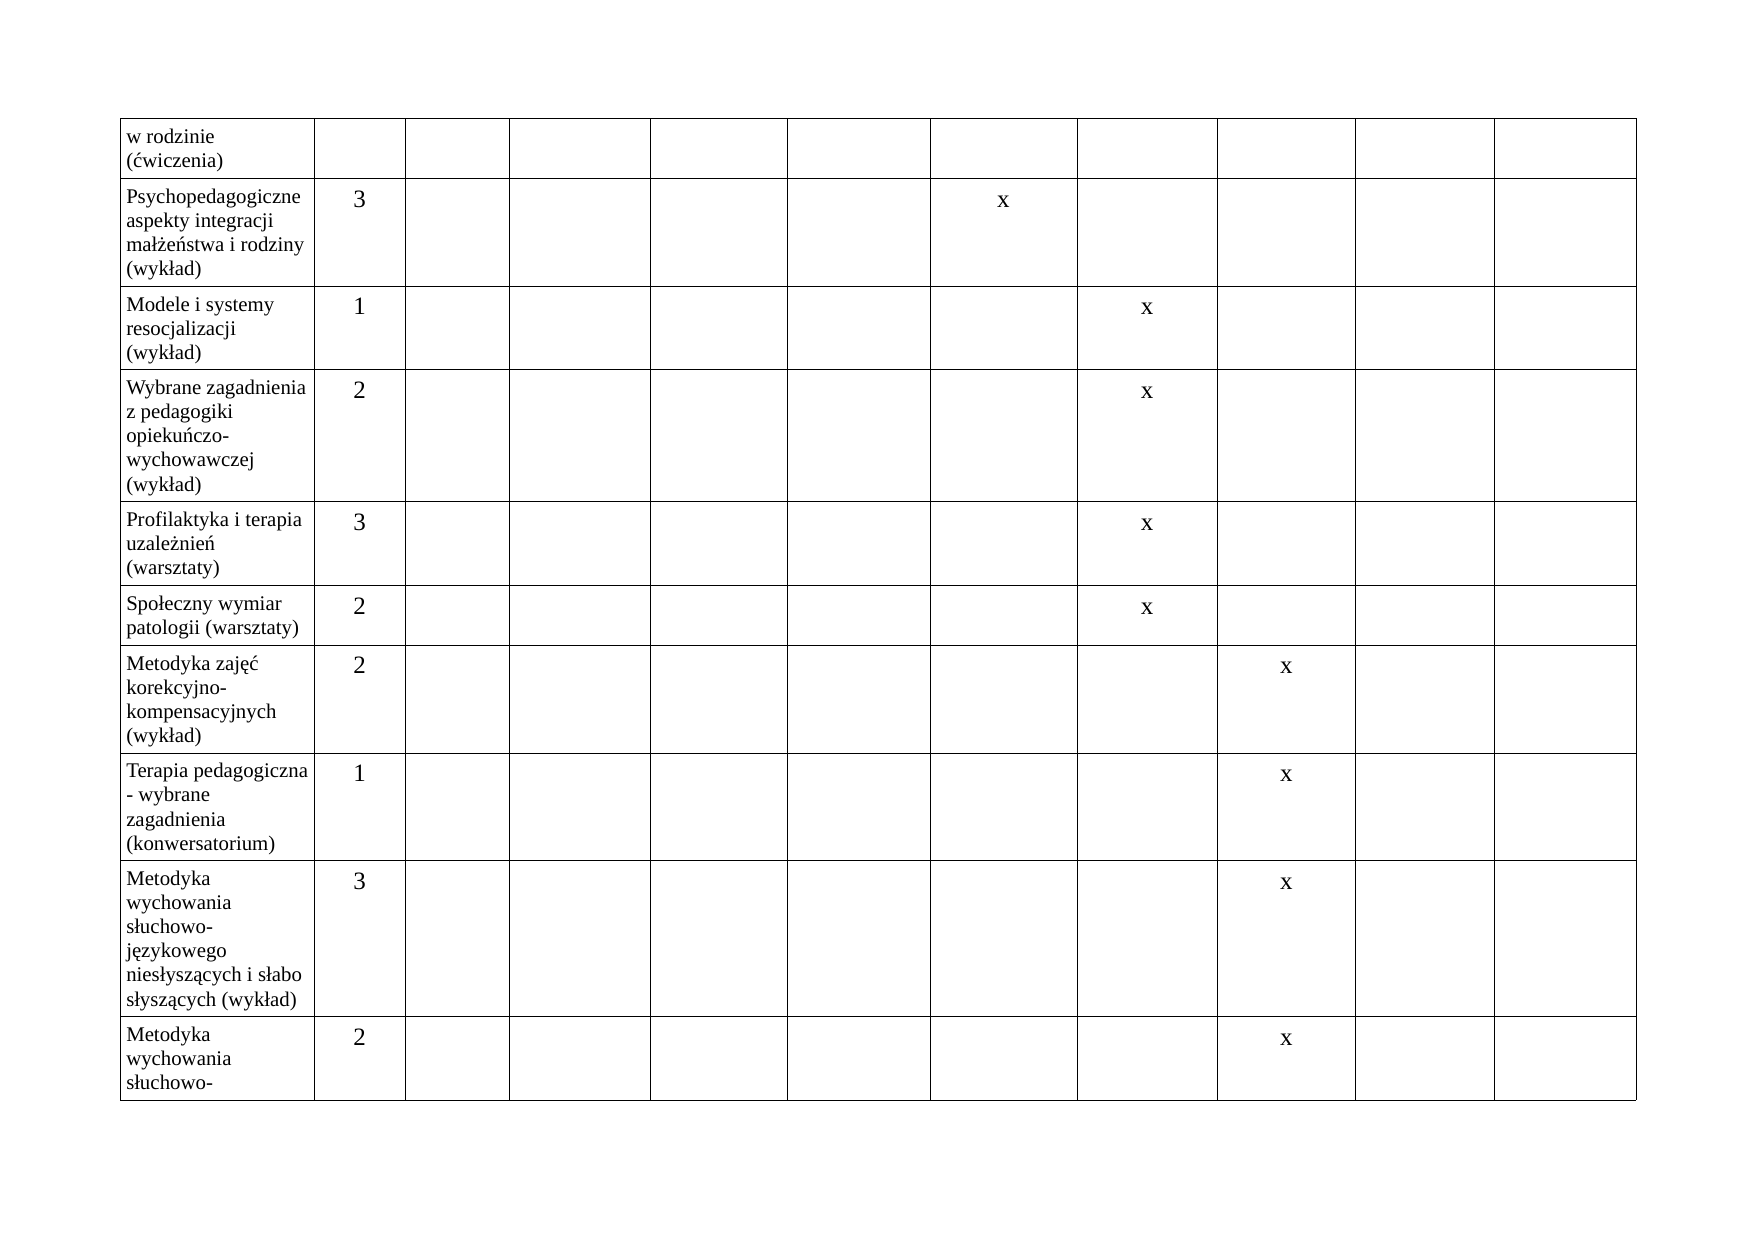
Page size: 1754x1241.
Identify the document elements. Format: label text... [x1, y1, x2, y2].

table_cell [510, 179, 650, 286]
table_cell [1356, 502, 1494, 585]
table_cell [406, 861, 509, 1016]
table_cell [1218, 502, 1355, 585]
table_cell [1078, 119, 1217, 178]
table_cell [406, 586, 509, 645]
table_cell [788, 1017, 930, 1100]
table_cell [1495, 1017, 1636, 1100]
table_cell [788, 287, 930, 369]
table_cell [1356, 179, 1494, 286]
table_cell x [1218, 861, 1355, 1016]
table_cell [510, 586, 650, 645]
table_cell x [1078, 586, 1217, 645]
table_cell [1218, 119, 1355, 178]
table_cell [651, 287, 787, 369]
table_cell [1218, 370, 1355, 501]
table_cell [1356, 646, 1494, 752]
table_cell x [1218, 646, 1355, 752]
table_cell [406, 179, 509, 286]
table_cell [1495, 119, 1636, 178]
table_cell x [1218, 754, 1355, 860]
table_cell [406, 646, 509, 752]
table_cell [651, 119, 787, 178]
table_cell [931, 119, 1077, 178]
table_cell w rodzinie (ćwiczenia) [121, 119, 314, 178]
table_cell [651, 646, 787, 752]
table_cell [788, 861, 930, 1016]
table_cell [1356, 287, 1494, 369]
table_cell x [1078, 287, 1217, 369]
table_cell Modele i systemy resocjalizacji (wykład) [121, 287, 314, 369]
table_cell [406, 287, 509, 369]
table_cell [315, 119, 405, 178]
table_cell Metodyka zajęć korekcyjno-kompensacyjnych (wykład) [121, 646, 314, 752]
table_cell 2 [315, 370, 405, 501]
table_cell [1495, 502, 1636, 585]
table_cell [651, 502, 787, 585]
table_cell [1495, 861, 1636, 1016]
table_cell [651, 861, 787, 1016]
table_cell Metodyka wychowania słuchowo-językowego niesłyszących i słabo słyszących (wykład) [121, 861, 314, 1016]
table_cell [1495, 586, 1636, 645]
table_cell [510, 646, 650, 752]
table_cell Metodyka wychowania słuchowo- [121, 1017, 314, 1100]
table_cell [510, 370, 650, 501]
table_cell 1 [315, 754, 405, 860]
table_cell 2 [315, 1017, 405, 1100]
table_cell [931, 754, 1077, 860]
table_cell Społeczny wymiar patologii (warsztaty) [121, 586, 314, 645]
table_cell [651, 586, 787, 645]
table_cell Profilaktyka i terapia uzależnień (warsztaty) [121, 502, 314, 585]
table_cell [510, 861, 650, 1016]
table_cell [788, 586, 930, 645]
table_cell [788, 754, 930, 860]
table_cell [788, 119, 930, 178]
table_cell [1495, 646, 1636, 752]
table_cell [406, 119, 509, 178]
table_cell 2 [315, 586, 405, 645]
table_cell [1078, 179, 1217, 286]
table_cell [1356, 586, 1494, 645]
table_cell [1495, 287, 1636, 369]
table_cell x [1218, 1017, 1355, 1100]
table_cell [651, 754, 787, 860]
table_cell Wybrane zagadnienia z pedagogiki opiekuńczo-wychowawczej (wykład) [121, 370, 314, 501]
table_cell [1078, 646, 1217, 752]
table_cell [1495, 754, 1636, 860]
table_cell [788, 370, 930, 501]
table_cell [931, 586, 1077, 645]
table_cell [510, 754, 650, 860]
table_cell [406, 370, 509, 501]
table_cell Terapia pedagogiczna - wybrane zagadnienia (konwersatorium) [121, 754, 314, 860]
table_cell [931, 287, 1077, 369]
table_cell x [1078, 370, 1217, 501]
table_cell [510, 1017, 650, 1100]
table_cell [1078, 861, 1217, 1016]
table_cell x [931, 179, 1077, 286]
table_cell [788, 646, 930, 752]
table_cell [931, 861, 1077, 1016]
table_cell [931, 1017, 1077, 1100]
table_cell [1356, 1017, 1494, 1100]
table_cell 1 [315, 287, 405, 369]
table_cell [788, 502, 930, 585]
table_cell [1218, 586, 1355, 645]
table_cell [651, 179, 787, 286]
table_cell [1356, 861, 1494, 1016]
table_cell [931, 646, 1077, 752]
table_cell [1218, 179, 1355, 286]
table_cell [651, 1017, 787, 1100]
table_cell 3 [315, 179, 405, 286]
table_cell [510, 119, 650, 178]
table_cell [1356, 370, 1494, 501]
table_cell [510, 287, 650, 369]
table_cell [788, 179, 930, 286]
table_cell [510, 502, 650, 585]
table_cell [1218, 287, 1355, 369]
table_cell x [1078, 502, 1217, 585]
table_cell [931, 502, 1077, 585]
table_cell [1078, 754, 1217, 860]
table_cell Psychopedagogiczne aspekty integracji małżeństwa i rodziny (wykład) [121, 179, 314, 286]
table_cell [406, 502, 509, 585]
table_cell [1495, 179, 1636, 286]
table_cell [1356, 119, 1494, 178]
table_cell 3 [315, 861, 405, 1016]
table_cell [406, 754, 509, 860]
table_cell [406, 1017, 509, 1100]
table_cell [1078, 1017, 1217, 1100]
table_cell [931, 370, 1077, 501]
table_cell [1356, 754, 1494, 860]
table_cell 3 [315, 502, 405, 585]
table_cell [1495, 370, 1636, 501]
table_cell [651, 370, 787, 501]
table_cell 2 [315, 646, 405, 752]
